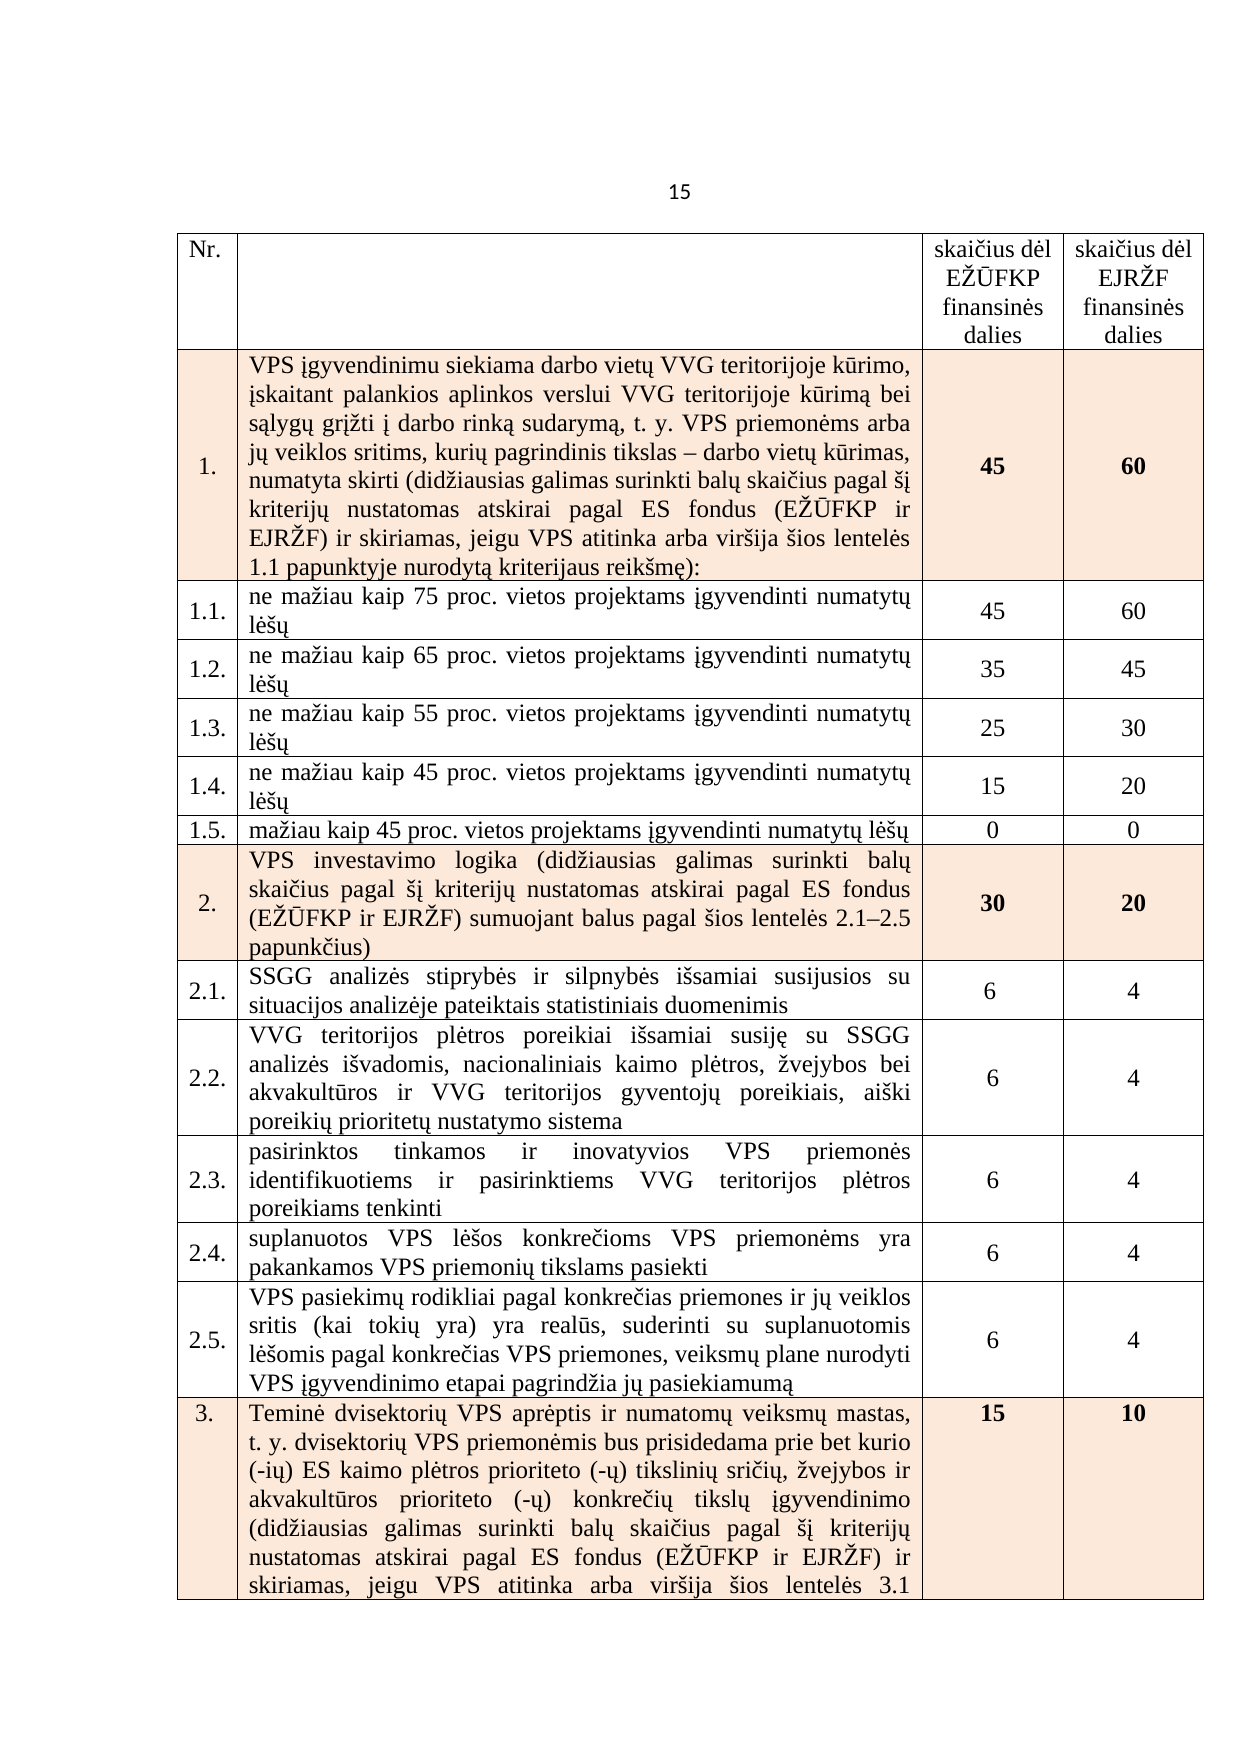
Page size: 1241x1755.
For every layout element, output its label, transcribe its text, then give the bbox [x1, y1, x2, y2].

table_cell 4 [1064, 961, 1203, 1019]
table_cell Teminė dvisektorių VPS aprėptis ir numatomų veiksmų mastas, t. y. dvisektorių VPS priemonėmis bus prisidedama prie bet kurio (-ių) ES kaimo plėtros prioriteto (-ų) tikslinių sričių, žvejybos ir akvakultūros prioriteto (-ų) konkrečių tikslų įgyvendinimo (didžiausias galimas surinkti balų skaičius pagal šį kriterijų nustatomas atskirai pagal ES fondus (EŽŪFKP ir EJRŽF) ir skiriamas, jeigu VPS atitinka arba viršija šios lentelės 3.1 [238, 1398, 922, 1599]
table_cell 6 [923, 1020, 1063, 1135]
table_header skaičius dėl EJRŽF finansinės dalies [1064, 234, 1203, 349]
table_cell mažiau kaip 45 proc. vietos projektams įgyvendinti numatytų lėšų [238, 816, 922, 844]
table_cell 1. [178, 350, 237, 580]
table_cell 20 [1064, 757, 1203, 814]
table_cell 15 [923, 757, 1063, 814]
table_cell 1.4. [178, 757, 237, 814]
table_cell 30 [923, 845, 1063, 960]
table_cell 2.3. [178, 1136, 237, 1222]
table_cell ne mažiau kaip 45 proc. vietos projektams įgyvendinti numatytų lėšų [238, 757, 922, 814]
table_cell ne mažiau kaip 75 proc. vietos projektams įgyvendinti numatytų lėšų [238, 581, 922, 639]
table_cell 1.3. [178, 699, 237, 756]
table_header skaičius dėl EŽŪFKP finansinės dalies [923, 234, 1063, 349]
table_cell 30 [1064, 699, 1203, 756]
table_cell VVG teritorijos plėtros poreikiai išsamiai susiję su SSGG analizės išvadomis, nacionaliniais kaimo plėtros, žvejybos bei akvakultūros ir VVG teritorijos gyventojų poreikiais, aiški poreikių prioritetų nustatymo sistema [238, 1020, 922, 1135]
table_cell 4 [1064, 1020, 1203, 1135]
table_cell 6 [923, 961, 1063, 1019]
table_cell 2.1. [178, 961, 237, 1019]
table_cell 6 [923, 1282, 1063, 1397]
table_cell 15 [923, 1398, 1063, 1599]
table_cell 45 [923, 350, 1063, 580]
table_cell 2.5. [178, 1282, 237, 1397]
table_cell ne mažiau kaip 55 proc. vietos projektams įgyvendinti numatytų lėšų [238, 699, 922, 756]
table_cell 4 [1064, 1223, 1203, 1281]
table_cell 1.1. [178, 581, 237, 639]
table_cell pasirinktos tinkamos ir inovatyvios VPS priemonės identifikuotiems ir pasirinktiems VVG teritorijos plėtros poreikiams tenkinti [238, 1136, 922, 1222]
table_cell VPS investavimo logika (didžiausias galimas surinkti balų skaičius pagal šį kriterijų nustatomas atskirai pagal ES fondus (EŽŪFKP ir EJRŽF) sumuojant balus pagal šios lentelės 2.1–2.5 papunkčius) [238, 845, 922, 960]
table_cell 20 [1064, 845, 1203, 960]
table_cell 45 [923, 581, 1063, 639]
table_cell ne mažiau kaip 65 proc. vietos projektams įgyvendinti numatytų lėšų [238, 640, 922, 697]
table_cell 2.2. [178, 1020, 237, 1135]
table_header [238, 234, 922, 349]
table_cell 35 [923, 640, 1063, 697]
table_cell SSGG analizės stiprybės ir silpnybės išsamiai susijusios su situacijos analizėje pateiktais statistiniais duomenimis [238, 961, 922, 1019]
table_cell 2.4. [178, 1223, 237, 1281]
table_cell VPS įgyvendinimu siekiama darbo vietų VVG teritorijoje kūrimo, įskaitant palankios aplinkos verslui VVG teritorijoje kūrimą bei sąlygų grįžti į darbo rinką sudarymą, t. y. VPS priemonėms arba jų veiklos sritims, kurių pagrindinis tikslas – darbo vietų kūrimas, numatyta skirti (didžiausias galimas surinkti balų skaičius pagal šį kriterijų nustatomas atskirai pagal ES fondus (EŽŪFKP ir EJRŽF) ir skiriamas, jeigu VPS atitinka arba viršija šios lentelės 1.1 papunktyje nurodytą kriterijaus reikšmę): [238, 350, 922, 580]
table_cell VPS pasiekimų rodikliai pagal konkrečias priemones ir jų veiklos sritis (kai tokių yra) yra realūs, suderinti su suplanuotomis lėšomis pagal konkrečias VPS priemones, veiksmų plane nurodyti VPS įgyvendinimo etapai pagrindžia jų pasiekiamumą [238, 1282, 922, 1397]
table_header Nr. [178, 234, 237, 349]
table_cell 25 [923, 699, 1063, 756]
table_cell 0 [923, 816, 1063, 844]
table_cell 6 [923, 1223, 1063, 1281]
table_cell 10 [1064, 1398, 1203, 1599]
table_cell 4 [1064, 1136, 1203, 1222]
table_cell 60 [1064, 581, 1203, 639]
table_cell suplanuotos VPS lėšos konkrečioms VPS priemonėms yra pakankamos VPS priemonių tikslams pasiekti [238, 1223, 922, 1281]
table_cell 3. [178, 1398, 237, 1599]
table_cell 60 [1064, 350, 1203, 580]
table_cell 1.5. [178, 816, 237, 844]
table_cell 6 [923, 1136, 1063, 1222]
table_cell 4 [1064, 1282, 1203, 1397]
table_cell 2. [178, 845, 237, 960]
table_cell 45 [1064, 640, 1203, 697]
table_cell 0 [1064, 816, 1203, 844]
table_cell 1.2. [178, 640, 237, 697]
